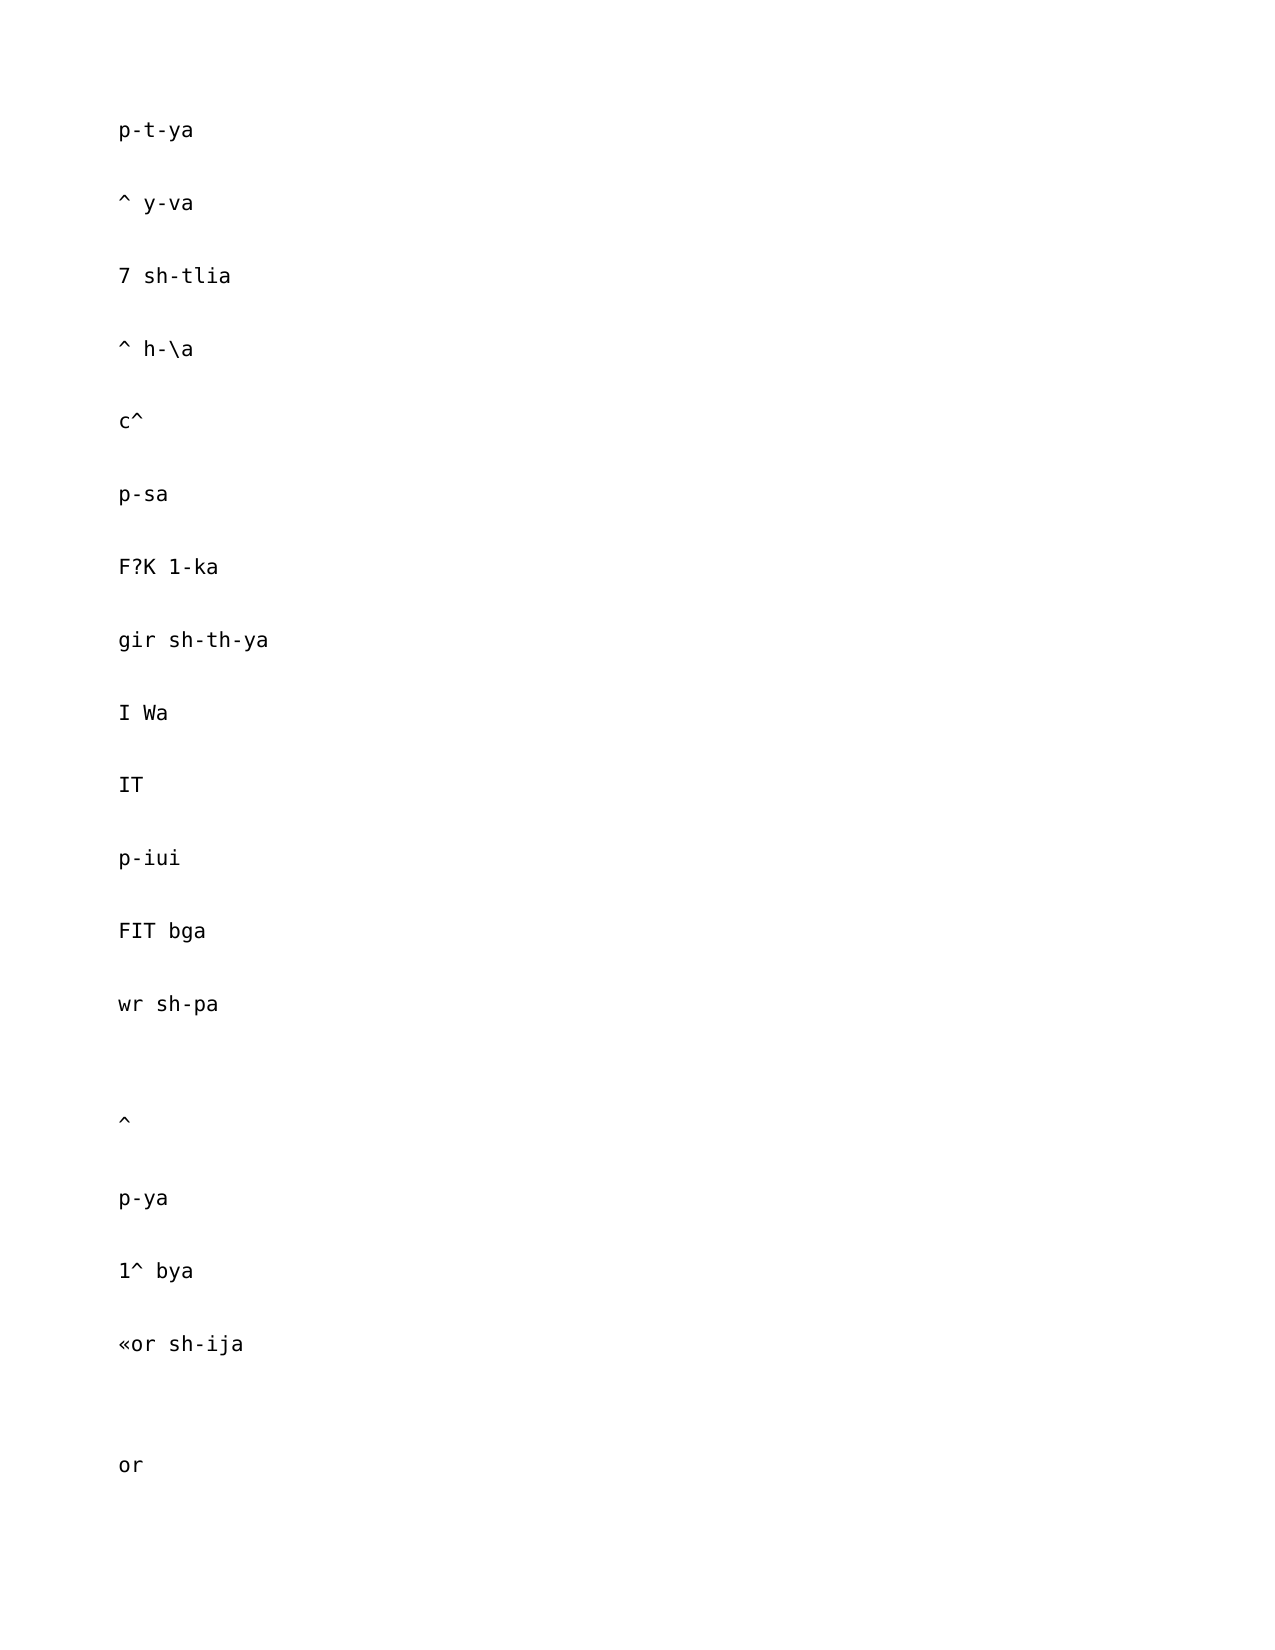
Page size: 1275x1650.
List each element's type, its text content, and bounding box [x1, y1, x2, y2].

text F?K 1-ka [118, 555, 1157, 579]
text ^ [118, 1113, 1157, 1137]
text wr sh-pa [118, 992, 1157, 1016]
text IT [118, 773, 1157, 798]
text c^ [118, 409, 1157, 434]
text FIT bga [118, 919, 1157, 943]
text 7 sh-tlia [118, 264, 1157, 288]
text «or sh-ija [118, 1332, 1157, 1356]
text ^ y-va [118, 191, 1157, 215]
text 1^ bya [118, 1259, 1157, 1283]
text or [118, 1453, 1157, 1477]
text I Wa [118, 701, 1157, 725]
text p-sa [118, 482, 1157, 506]
text gir sh-th-ya [118, 628, 1157, 652]
text p-ya [118, 1186, 1157, 1210]
text ^ h-\a [118, 337, 1157, 361]
text p-t-ya [118, 118, 1157, 142]
text p-iui [118, 846, 1157, 871]
